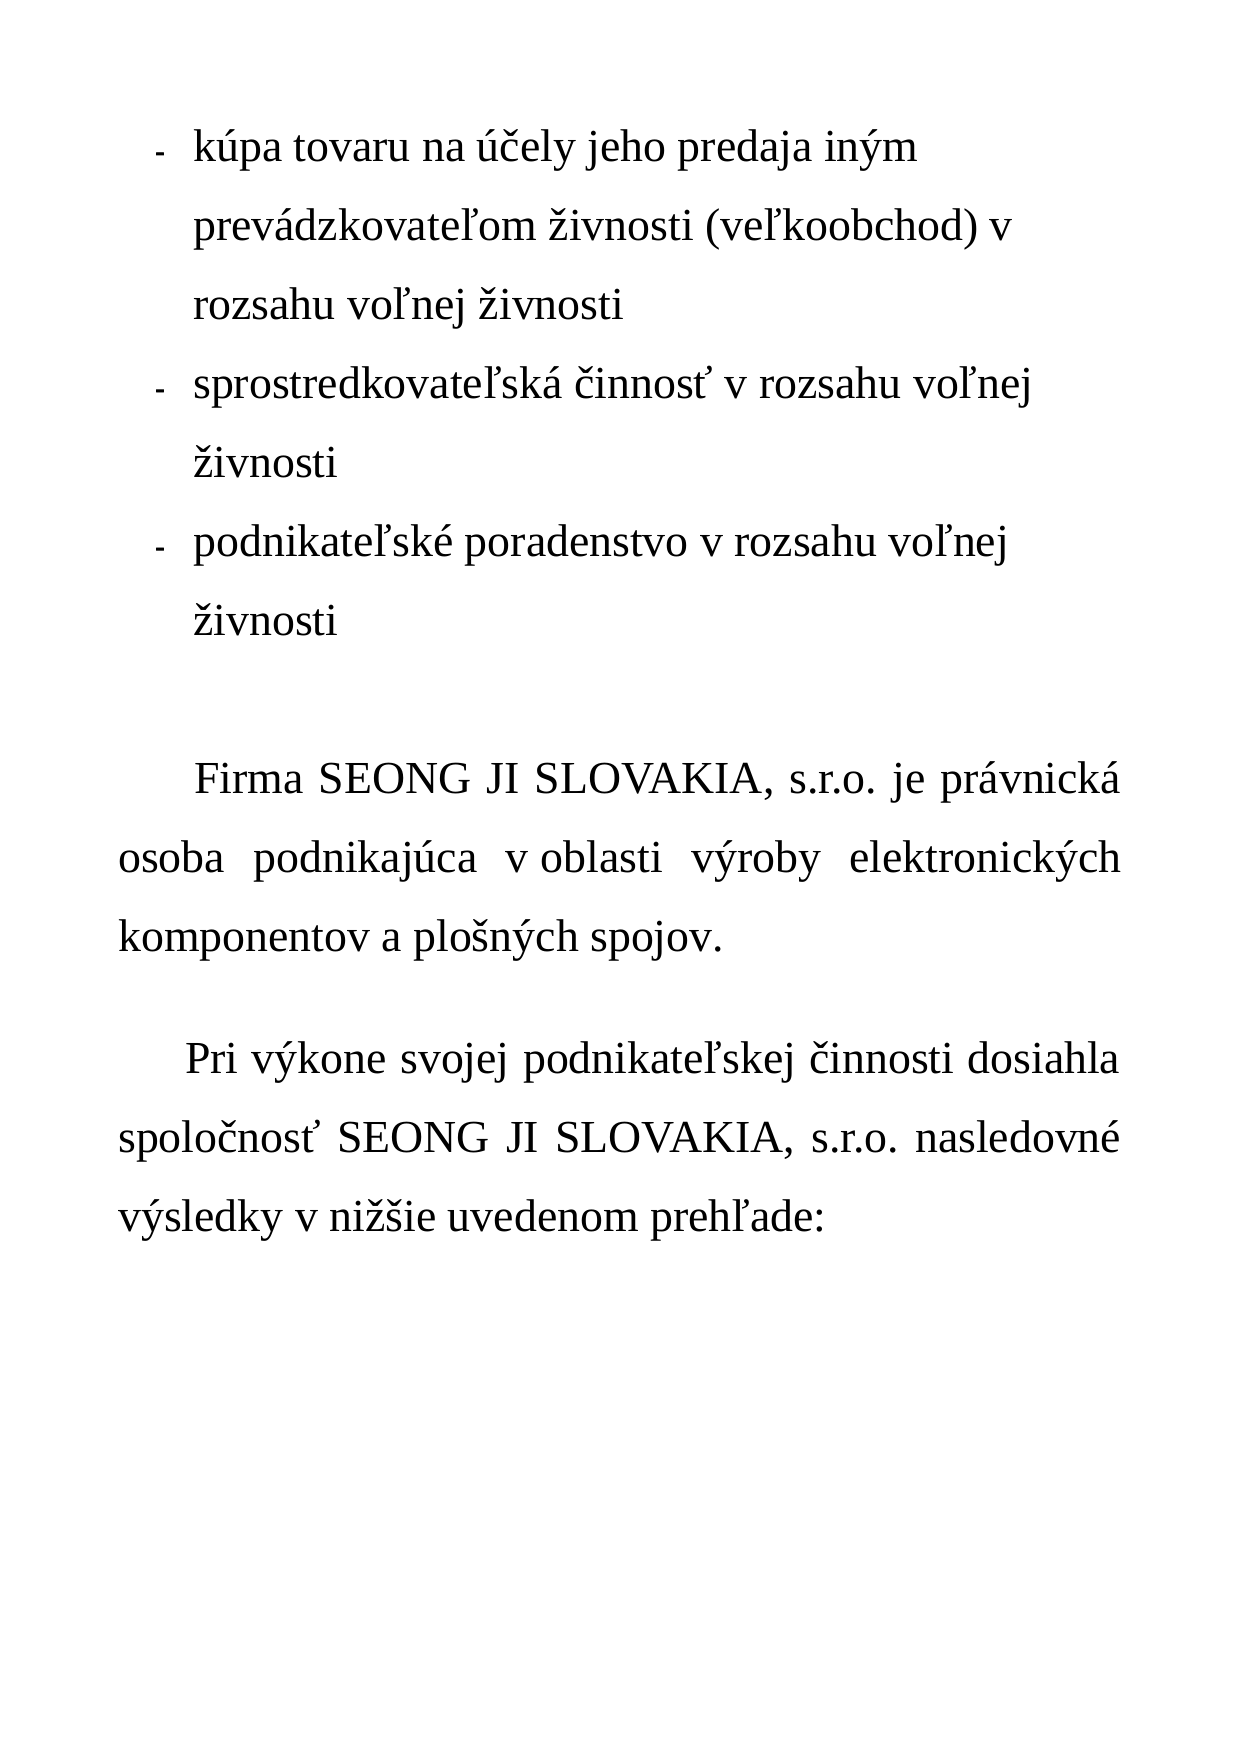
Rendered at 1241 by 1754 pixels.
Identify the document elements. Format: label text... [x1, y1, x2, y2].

list podnikateľské poradenstvo v rozsahu voľnej živnosti [156, 513, 1122, 645]
text Pri výkone svojej podnikateľskej činnosti dosiahla spoločnosť SEONG JI SLOVAKIA, s.r.o. nasledovné výsledky v nižšie uvedenom prehľade: [118, 1031, 1122, 1242]
text Firma SEONG JI SLOVAKIA, s.r.o. je právnická osoba podnikajúca v oblasti výroby elektronických komponentov a plošných spojov. [118, 751, 1122, 961]
list kúpa tovaru na účely jeho predaja iným prevádzkovateľom živnosti (veľkoobchod) v rozsahu voľnej živnosti [156, 118, 1122, 329]
list sprostredkovateľská činnosť v rozsahu voľnej živnosti [156, 355, 1122, 487]
